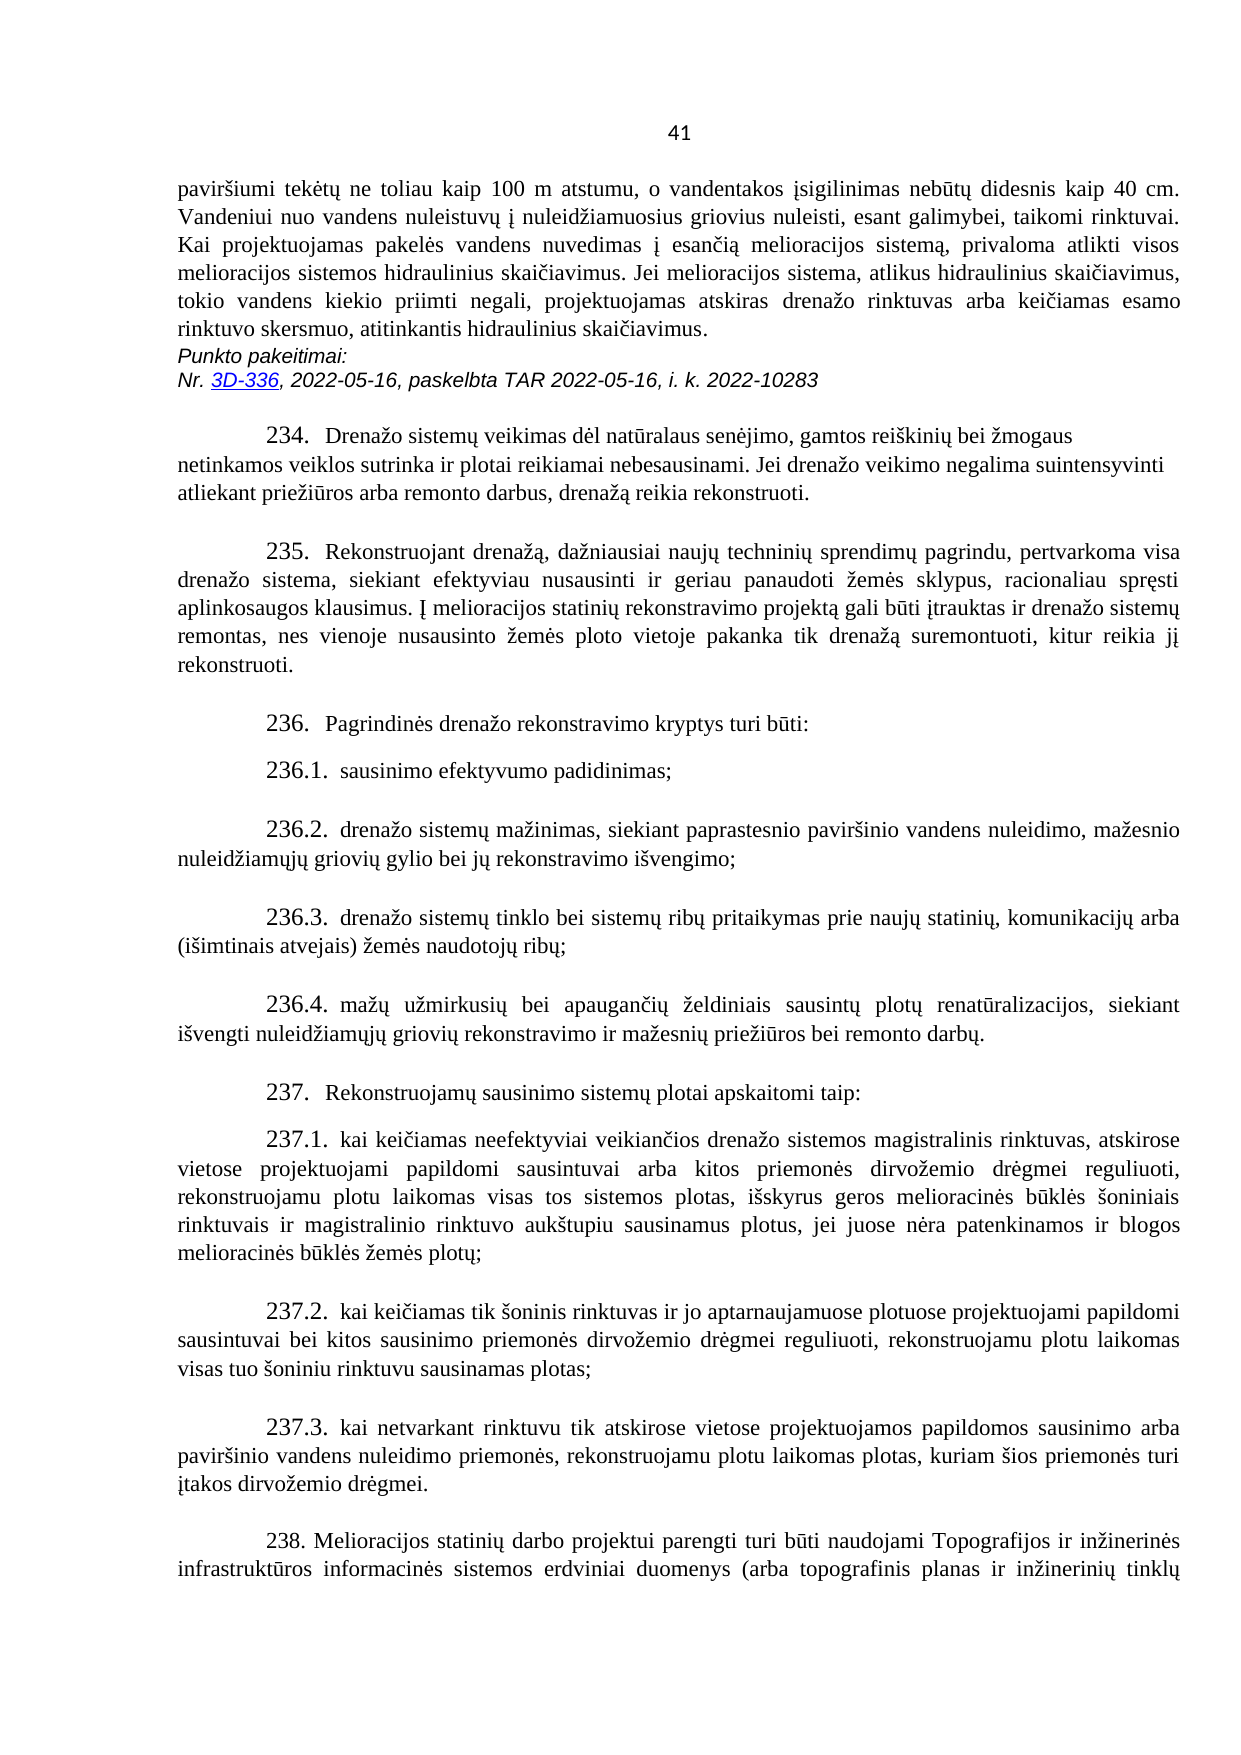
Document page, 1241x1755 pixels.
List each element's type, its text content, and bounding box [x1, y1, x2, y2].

text 236.3. drenažo sistemų tinklo bei sistemų ribų pritaikymas prie naujų statinių, komunikacijų arba (išimtinais atvejais) žemės naudotojų ribų; [177, 902, 1181, 959]
text 238. Melioracijos statinių darbo projektui parengti turi būti naudojami Topografijos ir inžinerinės infrastruktūros informacinės sistemos erdviniai duomenys (arba topografinis planas ir inžinerinių tinklų [177, 1527, 1181, 1582]
text 237.2. kai keičiamas tik šoninis rinktuvas ir jo aptarnaujamuose plotuose projektuojami papildomi sausintuvai bei kitos sausinimo priemonės dirvožemio drėgmei reguliuoti, rekonstruojamu plotu laikomas visas tuo šoniniu rinktuvu sausinamas plotas; [177, 1296, 1181, 1381]
text 237.3. kai netvarkant rinktuvu tik atskirose vietose projektuojamos papildomos sausinimo arba paviršinio vandens nuleidimo priemonės, rekonstruojamu plotu laikomas plotas, kuriam šios priemonės turi įtakos dirvožemio drėgmei. [177, 1412, 1181, 1497]
text 234. Drenažo sistemų veikimas dėl natūralaus senėjimo, gamtos reiškinių bei žmogaus netinkamos veiklos sutrinka ir plotai reikiamai nebesausinami. Jei drenažo veikimo negalima suintensyvinti atliekant priežiūros arba remonto darbus, drenažą reikia rekonstruoti. [177, 420, 1181, 505]
text paviršiumi tekėtų ne toliau kaip 100 m atstumu, o vandentakos įsigilinimas nebūtų didesnis kaip 40 cm. Vandeniui nuo vandens nuleistuvų į nuleidžiamuosius griovius nuleisti, esant galimybei, taikomi rinktuvai. Kai projektuojamas pakelės vandens nuvedimas į esančią melioracijos sistemą, privaloma atlikti visos melioracijos sistemos hidraulinius skaičiavimus. Jei melioracijos sistema, atlikus hidraulinius skaičiavimus, tokio vandens kiekio priimti negali, projektuojamas atskiras drenažo rinktuvas arba keičiamas esamo rinktuvo skersmuo, atitinkantis hidraulinius skaičiavimus. [177, 175, 1181, 342]
text 237.1. kai keičiamas neefektyviai veikiančios drenažo sistemos magistralinis rinktuvas, atskirose vietose projektuojami papildomi sausintuvai arba kitos priemonės dirvožemio drėgmei reguliuoti, rekonstruojamu plotu laikomas visas tos sistemos plotas, išskyrus geros melioracinės būklės šoniniais rinktuvais ir magistralinio rinktuvo aukštupiu sausinamus plotus, jei juose nėra patenkinamos ir blogos melioracinės būklės žemės plotų; [177, 1124, 1181, 1266]
text Nr. 3D-336, 2022-05-16, paskelbta TAR 2022-05-16, i. k. 2022-10283 [177, 368, 1181, 392]
text 236.1. sausinimo efektyvumo padidinimas; [177, 755, 1181, 784]
text 236.2. drenažo sistemų mažinimas, siekiant paprastesnio paviršinio vandens nuleidimo, mažesnio nuleidžiamųjų griovių gylio bei jų rekonstravimo išvengimo; [177, 814, 1181, 871]
text Punkto pakeitimai: [177, 344, 1181, 368]
text 237. Rekonstruojamų sausinimo sistemų plotai apskaitomi taip: [177, 1077, 1181, 1106]
text 235. Rekonstruojant drenažą, dažniausiai naujų techninių sprendimų pagrindu, pertvarkoma visa drenažo sistema, siekiant efektyviau nusausinti ir geriau panaudoti žemės sklypus, racionaliau spręsti aplinkosaugos klausimus. Į melioracijos statinių rekonstravimo projektą gali būti įtrauktas ir drenažo sistemų remontas, nes vienoje nusausinto žemės ploto vietoje pakanka tik drenažą suremontuoti, kitur reikia jį rekonstruoti. [177, 536, 1181, 677]
text 236. Pagrindinės drenažo rekonstravimo kryptys turi būti: [177, 708, 1181, 736]
text 236.4. mažų užmirkusių bei apaugančių želdiniais sausintų plotų renatūralizacijos, siekiant išvengti nuleidžiamųjų griovių rekonstravimo ir mažesnių priežiūros bei remonto darbų. [177, 989, 1181, 1046]
